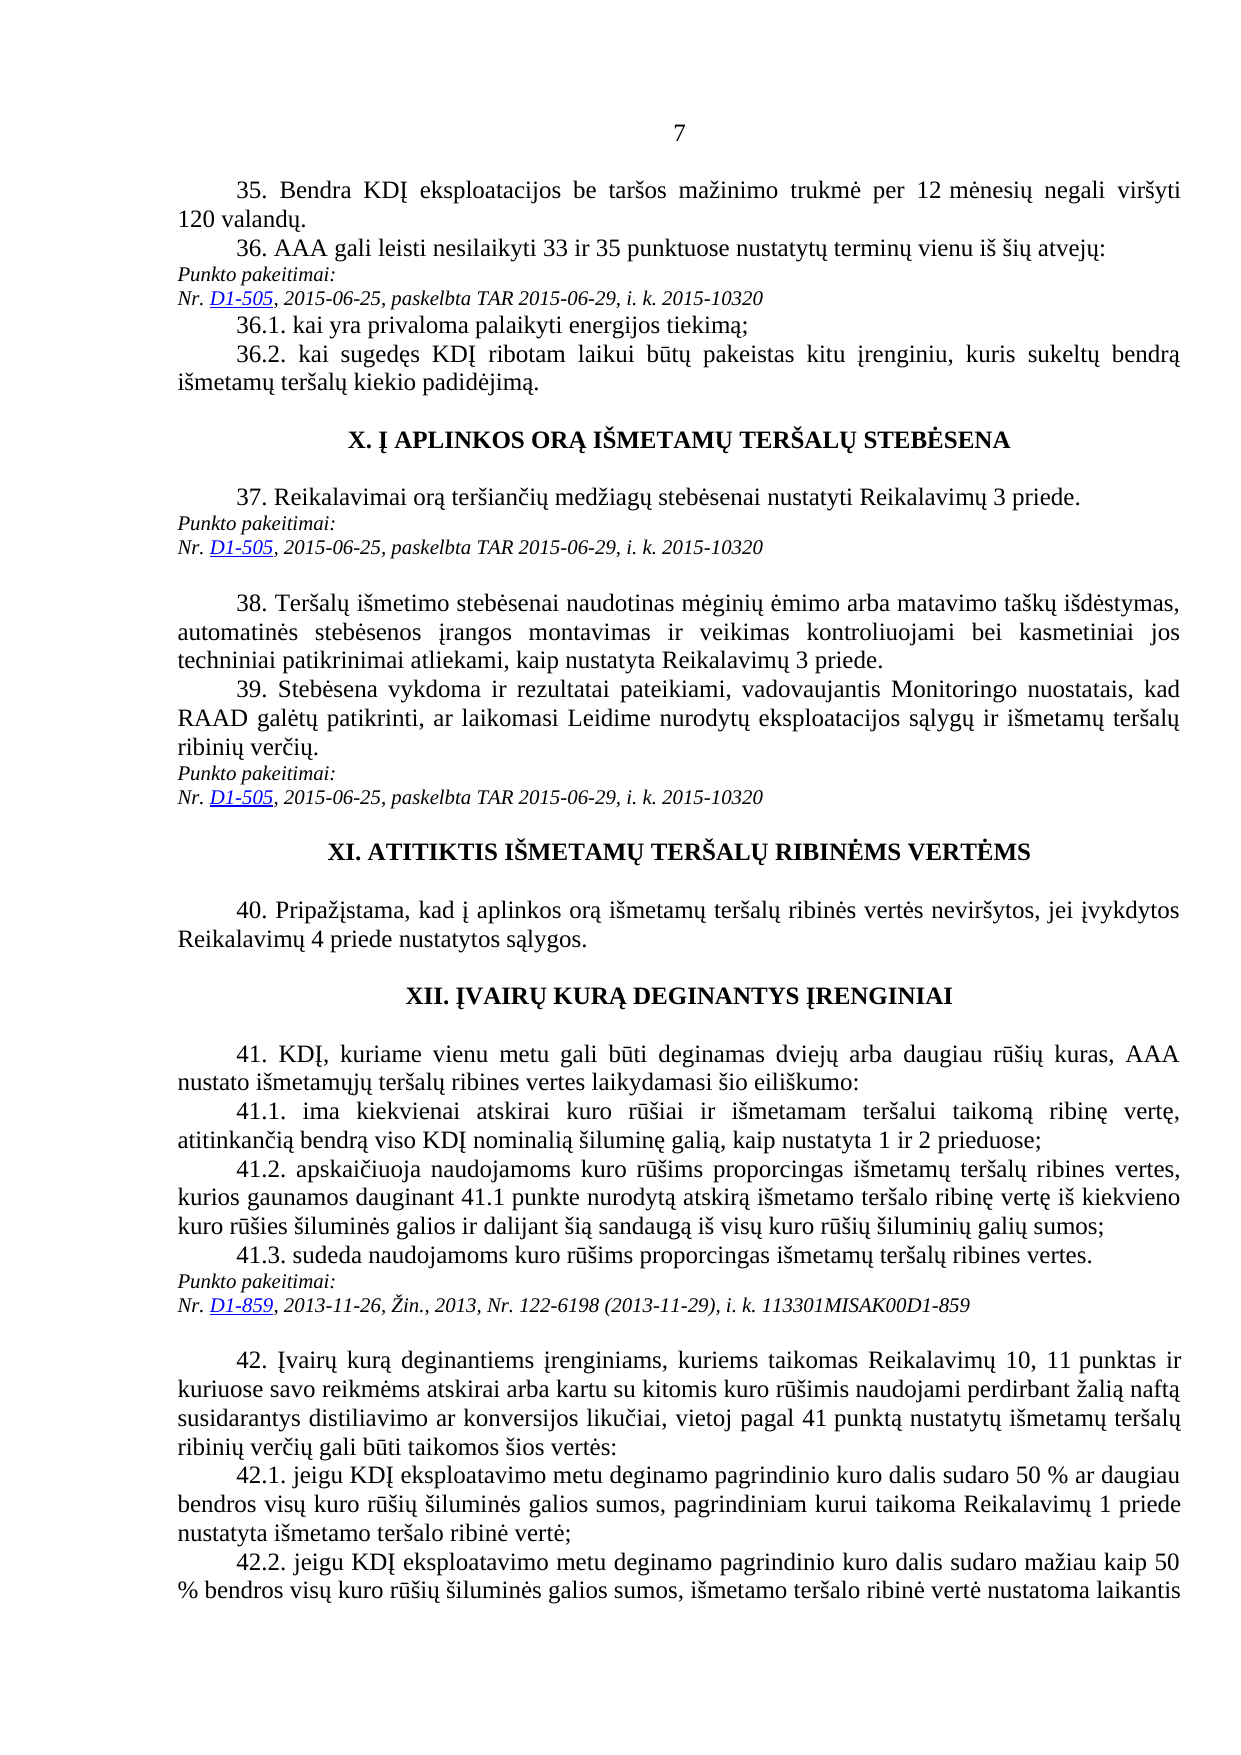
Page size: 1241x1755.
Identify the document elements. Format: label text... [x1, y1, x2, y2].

text Punkto pakeitimai: [177, 262, 1181, 286]
text 35. Bendra KDĮ eksploatacijos be taršos mažinimo trukmė per 12 mėnesių negali viršyti 120 valandų. [177, 176, 1181, 233]
text 42. Įvairų kurą deginantiems įrenginiams, kuriems taikomas Reikalavimų 10, 11 punktas ir kuriuose savo reikmėms atskirai arba kartu su kitomis kuro rūšimis naudojami perdirbant žalią naftą susidarantys distiliavimo ar konversijos likučiai, vietoj pagal 41 punktą nustatytų išmetamų teršalų ribinių verčių gali būti taikomos šios vertės: [177, 1346, 1181, 1461]
text Punkto pakeitimai: [177, 1269, 1181, 1293]
text 42.1. jeigu KDĮ eksploatavimo metu deginamo pagrindinio kuro dalis sudaro 50 % ar daugiau bendros visų kuro rūšių šiluminės galios sumos, pagrindiniam kurui taikoma Reikalavimų 1 priede nustatyta išmetamo teršalo ribinė vertė; [177, 1461, 1181, 1547]
text Punkto pakeitimai: [177, 761, 1181, 785]
text 37. Reikalavimai orą teršiančių medžiagų stebėsenai nustatyti Reikalavimų 3 priede. [177, 482, 1181, 511]
text 39. Stebėsena vykdoma ir rezultatai pateikiami, vadovaujantis Monitoringo nuostatais, kad RAAD galėtų patikrinti, ar laikomasi Leidime nurodytų eksploatacijos sąlygų ir išmetamų teršalų ribinių verčių. [177, 674, 1181, 761]
text 38. Teršalų išmetimo stebėsenai naudotinas mėginių ėmimo arba matavimo taškų išdėstymas, automatinės stebėsenos įrangos montavimas ir veikimas kontroliuojami bei kasmetiniai jos techniniai patikrinimai atliekami, kaip nustatyta Reikalavimų 3 priede. [177, 588, 1181, 674]
text 41.1. ima kiekvienai atskirai kuro rūšiai ir išmetamam teršalui taikomą ribinę vertę, atitinkančią bendrą viso KDĮ nominalią šiluminę galią, kaip nustatyta 1 ir 2 prieduose; [177, 1096, 1181, 1154]
text 40. Pripažįstama, kad į aplinkos orą išmetamų teršalų ribinės vertės neviršytos, jei įvykdytos Reikalavimų 4 priede nustatytos sąlygos. [177, 895, 1181, 952]
text 41. KDĮ, kuriame vienu metu gali būti deginamas dviejų arba daugiau rūšių kuras, AAA nustato išmetamųjų teršalų ribines vertes laikydamasi šio eiliškumo: [177, 1039, 1181, 1096]
text Nr. D1-505, 2015-06-25, paskelbta TAR 2015-06-29, i. k. 2015-10320 [177, 535, 1181, 559]
text Nr. D1-505, 2015-06-25, paskelbta TAR 2015-06-29, i. k. 2015-10320 [177, 286, 1181, 310]
text 36.1. kai yra privaloma palaikyti energijos tiekimą; [177, 310, 1181, 339]
text XII. ĮVAIRŲ KURĄ DEGINANTYS ĮRENGINIAI [177, 981, 1181, 1010]
text 41.3. sudeda naudojamoms kuro rūšims proporcingas išmetamų teršalų ribines vertes. [177, 1240, 1181, 1269]
text X. Į APLINKOS ORĄ IŠMETAMŲ TERŠALŲ STEBĖSENA [177, 425, 1181, 454]
text Nr. D1-859, 2013-11-26, Žin., 2013, Nr. 122-6198 (2013-11-29), i. k. 113301MISAK00D1-859 [177, 1293, 1181, 1317]
text Punkto pakeitimai: [177, 511, 1181, 535]
text 36.2. kai sugedęs KDĮ ribotam laikui būtų pakeistas kitu įrenginiu, kuris sukeltų bendrą išmetamų teršalų kiekio padidėjimą. [177, 339, 1181, 396]
text 42.2. jeigu KDĮ eksploatavimo metu deginamo pagrindinio kuro dalis sudaro mažiau kaip 50 % bendros visų kuro rūšių šiluminės galios sumos, išmetamo teršalo ribinė vertė nustatoma laikantis [177, 1547, 1181, 1604]
text 36. AAA gali leisti nesilaikyti 33 ir 35 punktuose nustatytų terminų vienu iš šių atvejų: [177, 233, 1181, 262]
text 41.2. apskaičiuoja naudojamoms kuro rūšims proporcingas išmetamų teršalų ribines vertes, kurios gaunamos dauginant 41.1 punkte nurodytą atskirą išmetamo teršalo ribinę vertę iš kiekvieno kuro rūšies šiluminės galios ir dalijant šią sandaugą iš visų kuro rūšių šiluminių galių sumos; [177, 1154, 1181, 1240]
text XI. ATITIKTIS IŠMETAMŲ TERŠALŲ RIBINĖMS VERTĖMS [177, 837, 1181, 866]
text Nr. D1-505, 2015-06-25, paskelbta TAR 2015-06-29, i. k. 2015-10320 [177, 785, 1181, 809]
